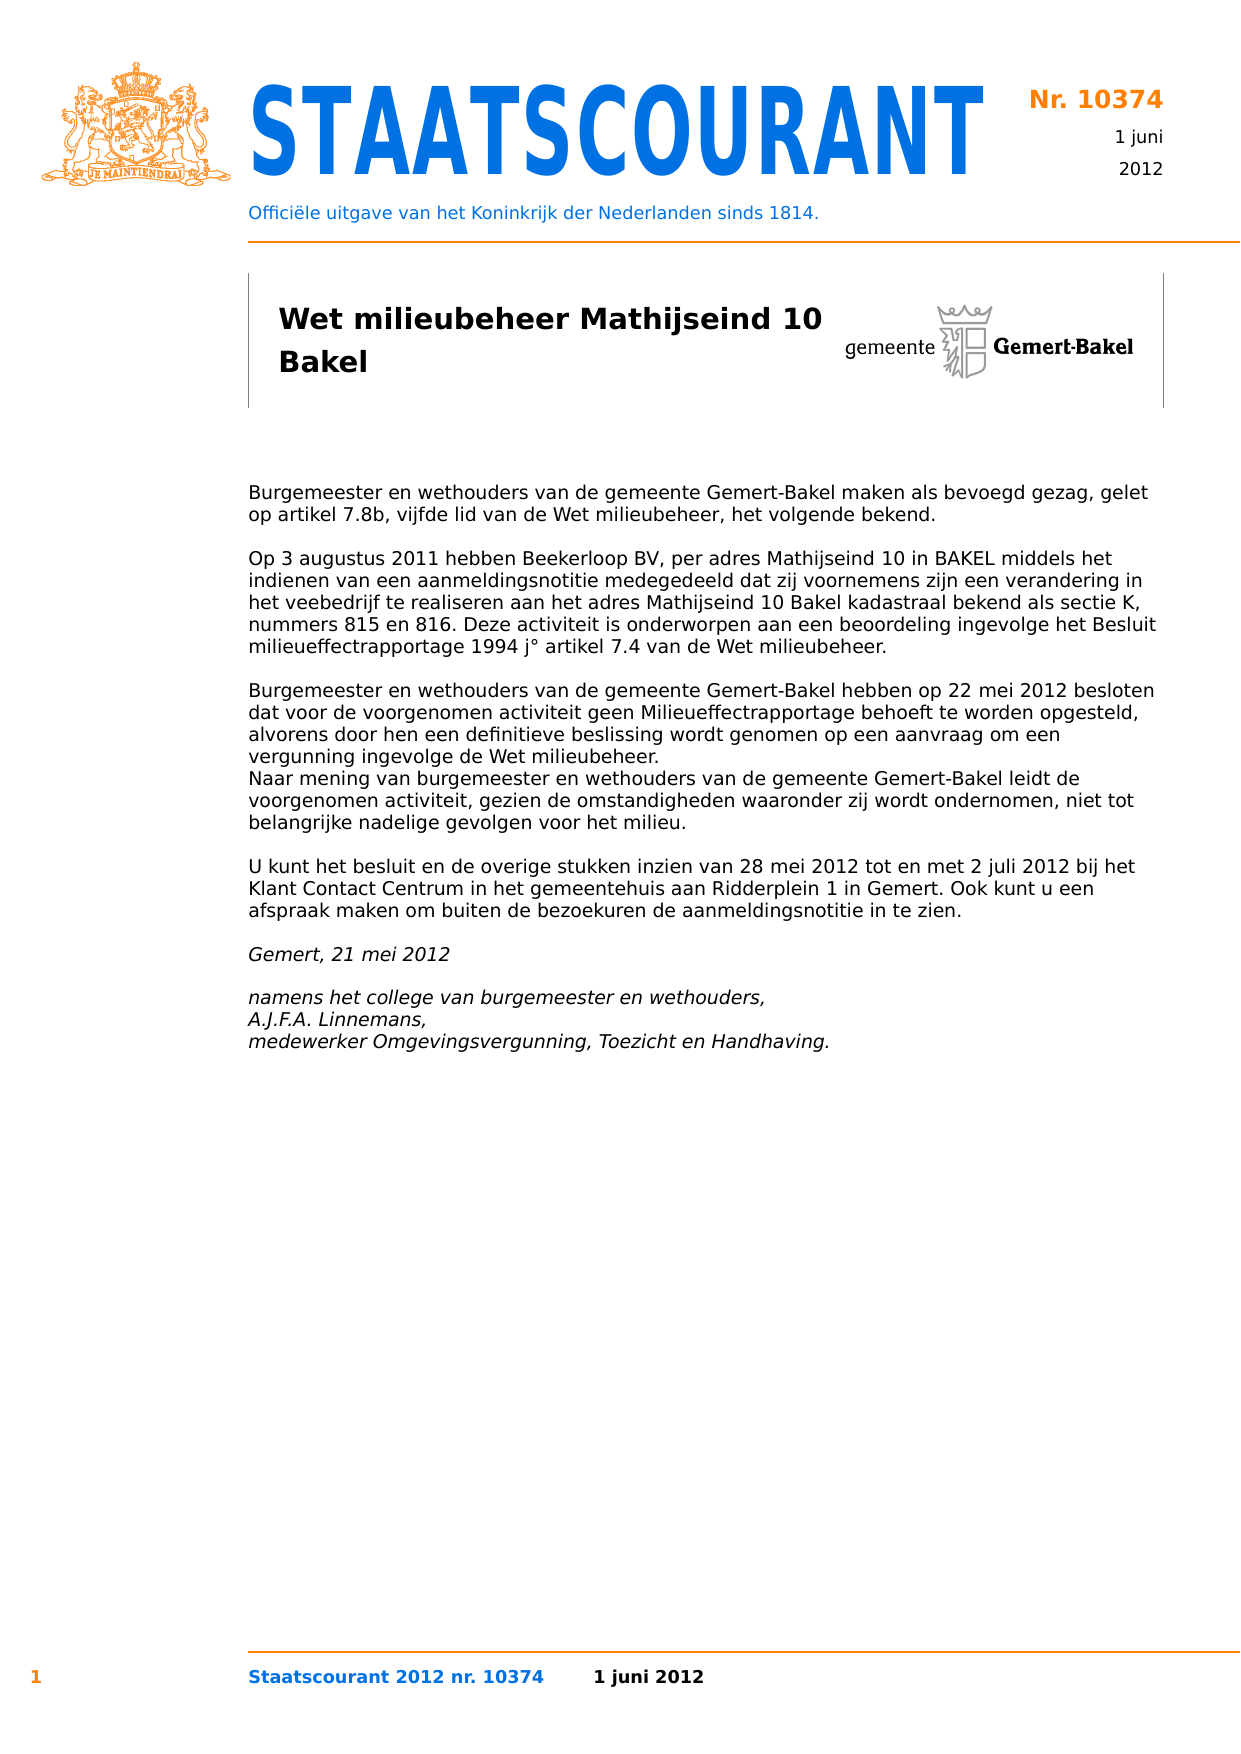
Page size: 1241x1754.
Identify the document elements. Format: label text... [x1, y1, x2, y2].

table_header STAATSCOURANT [248, 62, 998, 203]
text namens het college van burgemeester en wethouders, A.J.F.A. Linnemans, medewerker Omgevingsvergunning, Toezicht en Handhaving. [248, 987, 1163, 1053]
text Burgemeester en wethouders van de gemeente Gemert-Bakel hebben op 22 mei 2012 besloten dat voor de voorgenomen activiteit geen Milieueffectrapportage behoeft te worden opgesteld, alvorens door hen een definitieve beslissing wordt genomen op een aanvraag om een vergunning ingevolge de Wet milieubeheer. [248, 680, 1163, 768]
subtitle Wet milieubeheer Mathijseind 10 Bakel [249, 273, 1163, 408]
text U kunt het besluit en de overige stukken inzien van 28 mei 2012 tot en met 2 juli 2012 bij het Klant Contact Centrum in het gemeentehuis aan Ridderplein 1 in Gemert. Ook kunt u een afspraak maken om buiten de bezoekuren de aanmeldingsnotitie in te zien. [248, 856, 1163, 922]
picture [844, 302, 1134, 380]
text Naar mening van burgemeester en wethouders van de gemeente Gemert-Bakel leidt de voorgenomen activiteit, gezien de omstandigheden waaronder zij wordt ondernomen, niet tot belangrijke nadelige gevolgen voor het milieu. [248, 768, 1163, 834]
text Gemert, 21 mei 2012 [248, 943, 1163, 965]
table_cell 1 juni [998, 121, 1240, 153]
text Op 3 augustus 2011 hebben Beekerloop BV, per adres Mathijseind 10 in BAKEL middels het indienen van een aanmeldingsnotitie medegedeeld dat zij voornemens zijn een verandering in het veebedrijf te realiseren aan het adres Mathijseind 10 Bakel kadastraal bekend als sectie K, nummers 815 en 816. Deze activiteit is onderworpen aan een beoordeling ingevolge het Besluit milieueffectrapportage 1994 j° artikel 7.4 van de Wet milieubeheer. [248, 548, 1163, 658]
table_cell Officiële uitgave van het Koninkrijk der Nederlanden sinds 1814. [248, 203, 1240, 241]
table_header [25, 62, 248, 241]
table_header Nr. 10374 [998, 62, 1240, 121]
table_cell 2012 [998, 153, 1240, 203]
picture [41, 62, 231, 186]
text Burgemeester en wethouders van de gemeente Gemert-Bakel maken als bevoegd gezag, gelet op artikel 7.8b, vijfde lid van de Wet milieubeheer, het volgende bekend. [248, 482, 1163, 526]
